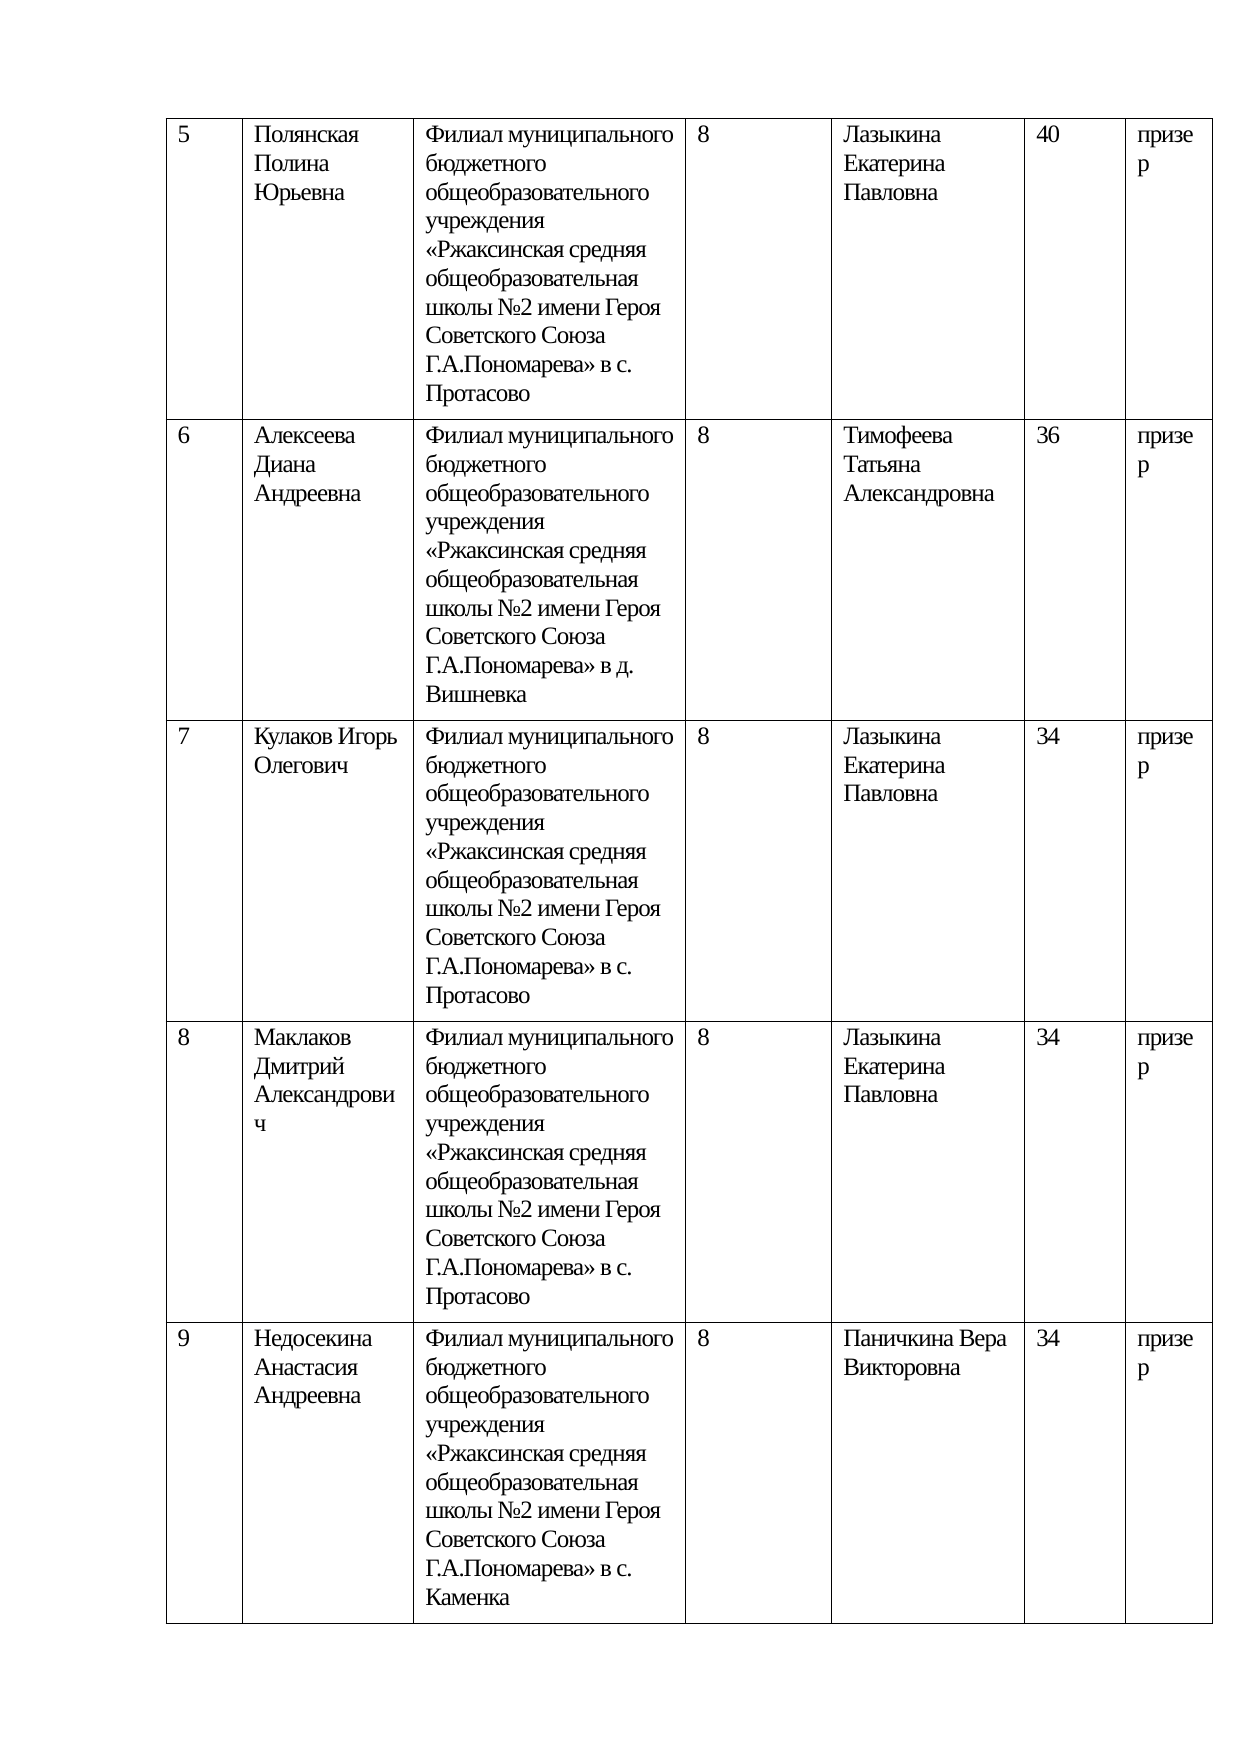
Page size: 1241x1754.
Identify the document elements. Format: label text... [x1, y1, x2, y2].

table_cell 6 [167, 420, 242, 720]
table_cell 8 [167, 1022, 242, 1322]
table_cell Тимофеева Татьяна Александровна [832, 420, 1024, 720]
table_cell призер [1126, 1323, 1212, 1623]
table_cell Недосекина Анастасия Андреевна [243, 1323, 413, 1623]
table_cell Лазыкина Екатерина Павловна [832, 1022, 1024, 1322]
table_cell Маклаков Дмитрий Александрович [243, 1022, 413, 1322]
table_cell Филиал муниципального бюджетного общеобразовательного учреждения «Ржаксинская средняя общеобразовательная школы №2 имени Героя Советского Союза Г.А.Пономарева» в с. Протасово [414, 1022, 685, 1322]
table_cell 36 [1025, 420, 1125, 720]
table_cell 40 [1025, 119, 1125, 419]
table_cell Полянская Полина Юрьевна [243, 119, 413, 419]
table_cell Алексеева Диана Андреевна [243, 420, 413, 720]
table_cell 8 [686, 119, 831, 419]
table_cell 34 [1025, 1022, 1125, 1322]
table_cell Лазыкина Екатерина Павловна [832, 721, 1024, 1021]
table_cell Кулаков Игорь Олегович [243, 721, 413, 1021]
table_cell Паничкина Вера Викторовна [832, 1323, 1024, 1623]
table_cell призер [1126, 721, 1212, 1021]
table_cell 8 [686, 420, 831, 720]
table_cell Филиал муниципального бюджетного общеобразовательного учреждения «Ржаксинская средняя общеобразовательная школы №2 имени Героя Советского Союза Г.А.Пономарева» в д. Вишневка [414, 420, 685, 720]
table_cell 9 [167, 1323, 242, 1623]
table_cell 5 [167, 119, 242, 419]
table_cell 7 [167, 721, 242, 1021]
table_cell призер [1126, 420, 1212, 720]
table_cell призер [1126, 1022, 1212, 1322]
table_cell призер [1126, 119, 1212, 419]
table_cell Филиал муниципального бюджетного общеобразовательного учреждения «Ржаксинская средняя общеобразовательная школы №2 имени Героя Советского Союза Г.А.Пономарева» в с. Протасово [414, 721, 685, 1021]
table_cell 34 [1025, 721, 1125, 1021]
table_cell Филиал муниципального бюджетного общеобразовательного учреждения «Ржаксинская средняя общеобразовательная школы №2 имени Героя Советского Союза Г.А.Пономарева» в с. Протасово [414, 119, 685, 419]
table_cell 34 [1025, 1323, 1125, 1623]
table_cell 8 [686, 1022, 831, 1322]
table_cell Филиал муниципального бюджетного общеобразовательного учреждения «Ржаксинская средняя общеобразовательная школы №2 имени Героя Советского Союза Г.А.Пономарева» в с. Каменка [414, 1323, 685, 1623]
table_cell 8 [686, 1323, 831, 1623]
table_cell 8 [686, 721, 831, 1021]
table_cell Лазыкина Екатерина Павловна [832, 119, 1024, 419]
